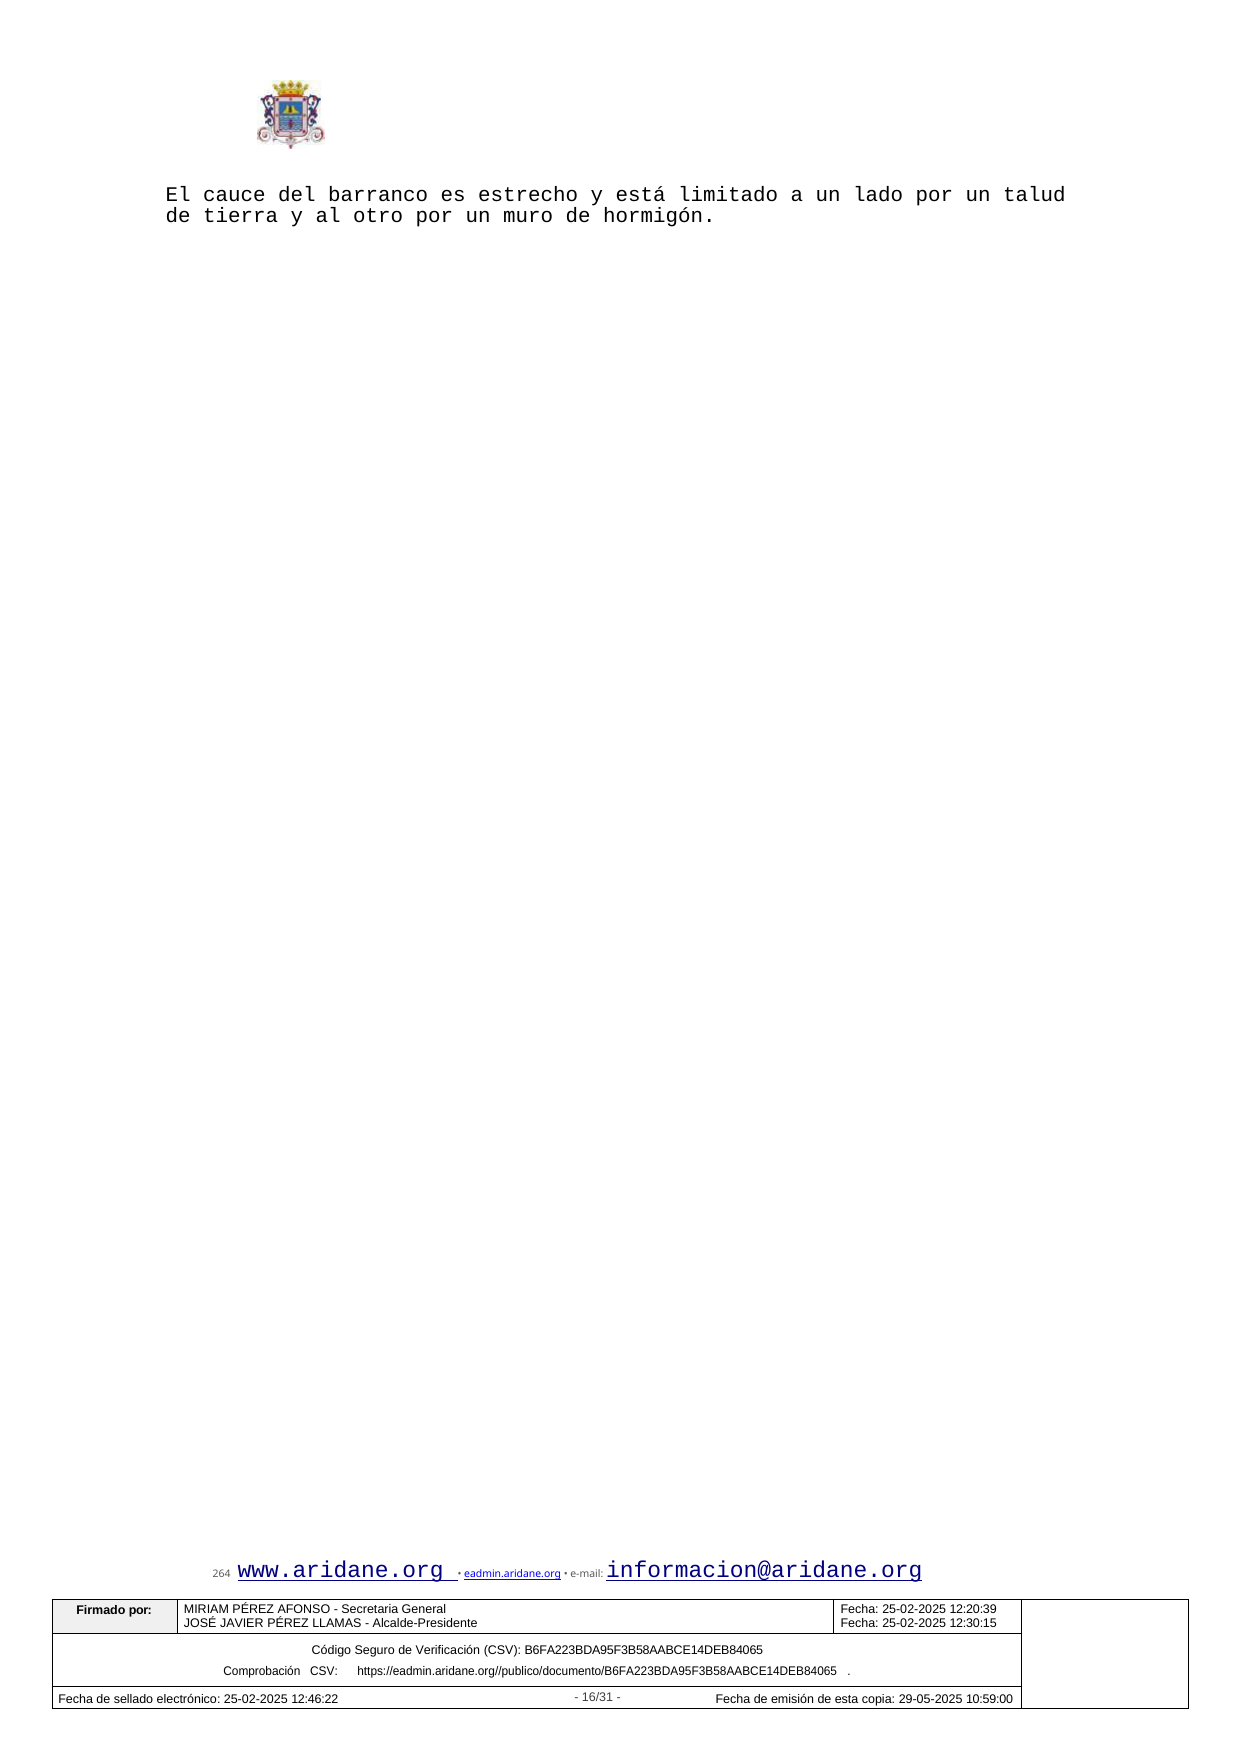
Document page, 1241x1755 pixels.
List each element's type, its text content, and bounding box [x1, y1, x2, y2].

text El cauce del barranco es estrecho y está limitado a un lado por un talud de tierra y al otro por un muro de hormigón. [165, 184, 1076, 228]
